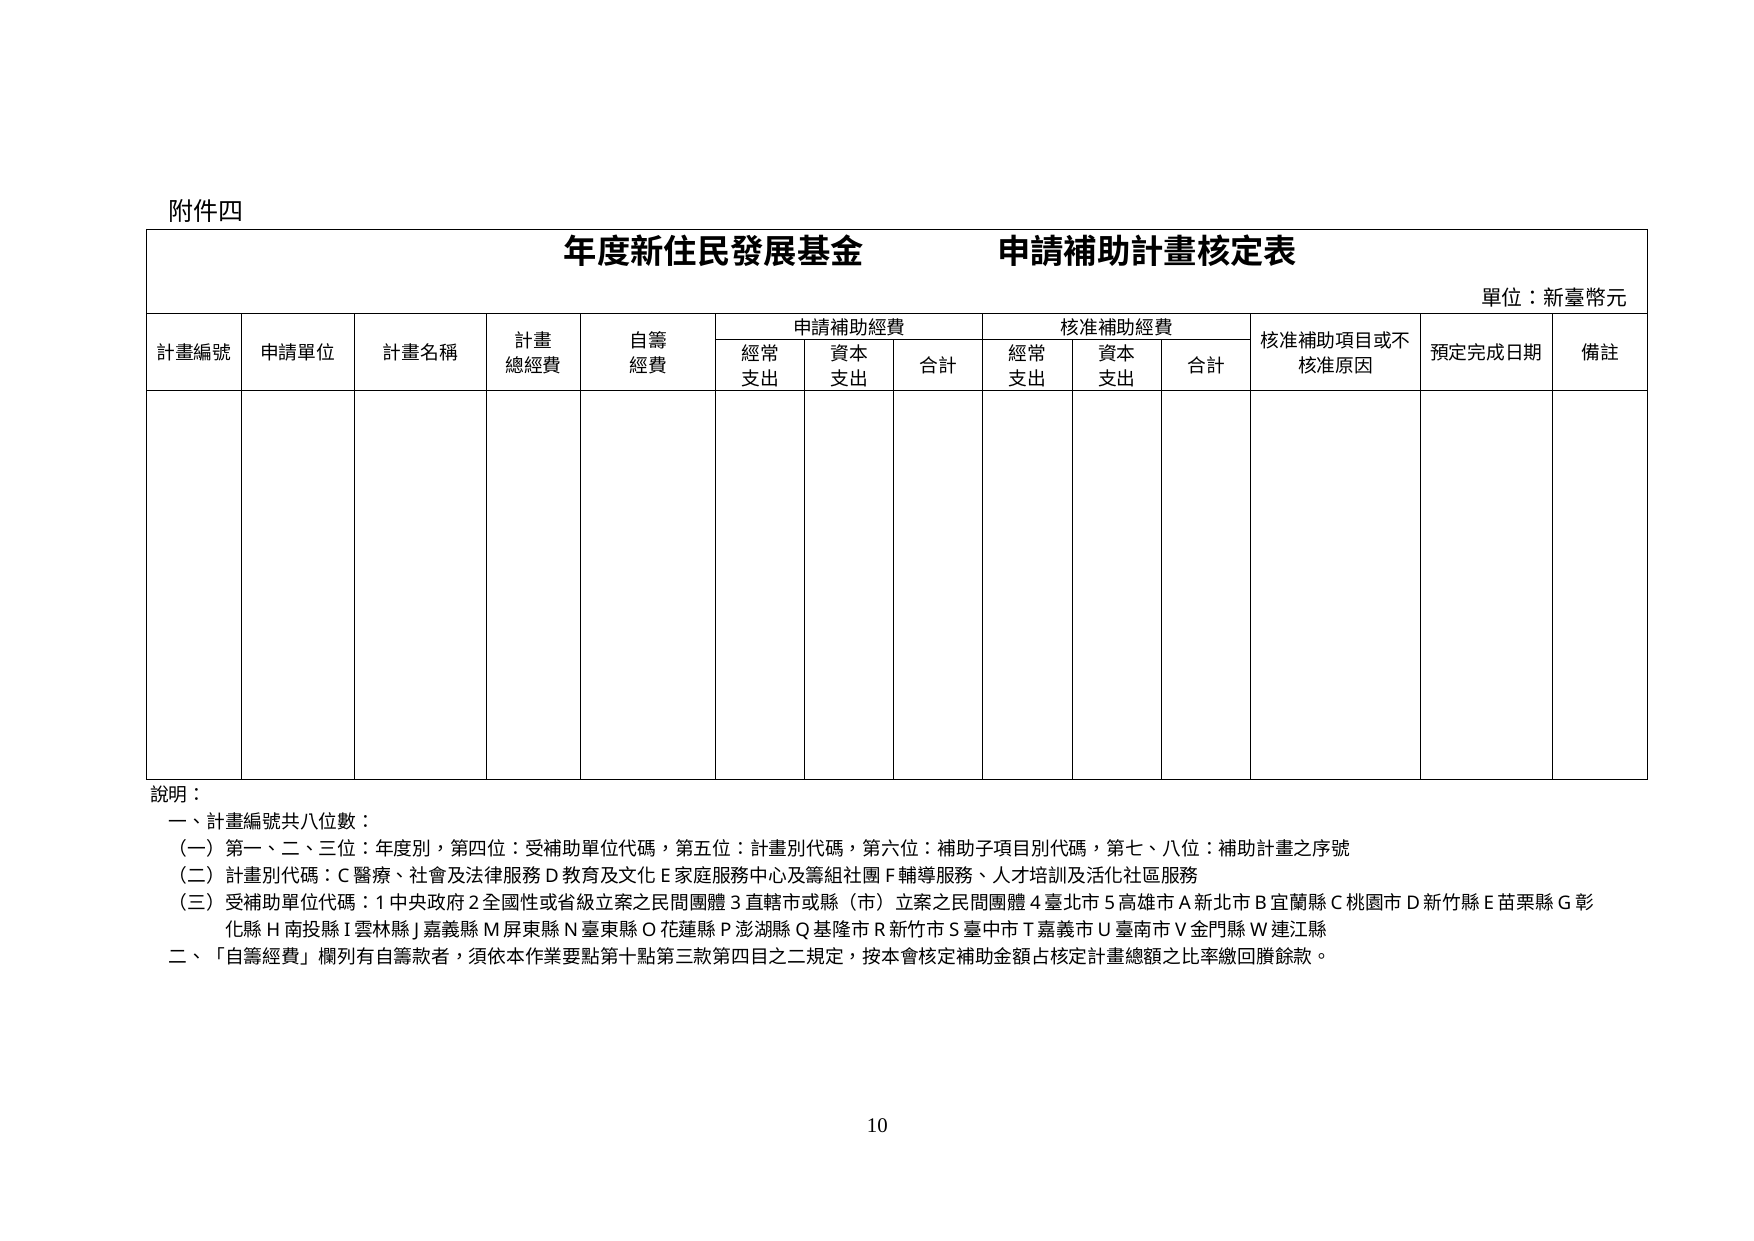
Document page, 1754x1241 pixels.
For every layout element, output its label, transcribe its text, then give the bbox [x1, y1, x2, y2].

table_cell 計畫 總經費 [487, 314, 580, 390]
table_cell 計畫名稱 [355, 314, 486, 390]
text （三）受補助單位代碼：1中央政府2全國性或省級立案之民間團體3直轄市或縣（市）立案之民間團體4臺北市5高雄市A新北市B宜蘭縣C桃園市D新竹縣E苗栗縣G彰化縣H南投縣I雲林縣J嘉義縣M屏東縣N臺東縣O花蓮縣P澎湖縣Q基隆市R新竹市S臺中市T嘉義市U臺南市V金門縣W連江縣 [169, 888, 1604, 942]
table_cell 經常 支出 [983, 340, 1072, 390]
table_cell [894, 391, 982, 779]
table_cell [242, 391, 354, 779]
table_cell 資本 支出 [1073, 340, 1161, 390]
text （二）計畫別代碼：C醫療、社會及法律服務 D教育及文化 E家庭服務中心及籌組社團 F輔導服務、人才培訓及活化社區服務 [169, 861, 1604, 888]
table_cell [805, 391, 893, 779]
table_cell 核准補助經費 [983, 314, 1250, 339]
table_cell [716, 391, 804, 779]
table_cell 合計 [1162, 340, 1250, 390]
table_cell 資本 支出 [805, 340, 893, 390]
table_cell [1073, 391, 1161, 779]
table_cell [1162, 391, 1250, 779]
table_cell 核准補助項目或不核准原因 [1251, 314, 1420, 390]
text 一、計畫編號共八位數： [169, 807, 1604, 834]
table_cell 計畫編號 [147, 314, 241, 390]
table_cell 備註 [1553, 314, 1647, 390]
table_cell 經常 支出 [716, 340, 804, 390]
table_cell 申請補助經費 [716, 314, 982, 339]
table_cell [1251, 391, 1420, 779]
table_cell [1553, 391, 1647, 779]
table_cell [355, 391, 486, 779]
table_cell 自籌 經費 [581, 314, 715, 390]
table_cell [147, 391, 241, 779]
table_cell [983, 391, 1072, 779]
table_cell [1421, 391, 1552, 779]
text 說明： [150, 780, 1604, 807]
text 二、「自籌經費」欄列有自籌款者，須依本作業要點第十點第三款第四目之二規定，按本會核定補助金額占核定計畫總額之比率繳回賸餘款。 [169, 942, 1604, 969]
table_cell 申請單位 [242, 314, 354, 390]
table_cell [487, 391, 580, 779]
table_cell [581, 391, 715, 779]
table_header 年度新住民發展基金 申請補助計畫核定表 單位：新臺幣元 [147, 230, 1647, 313]
text 附件四 [169, 187, 1604, 229]
table_cell 預定完成日期 [1421, 314, 1552, 390]
text （一）第一、二、三位：年度別，第四位：受補助單位代碼，第五位：計畫別代碼，第六位：補助子項目別代碼，第七、八位：補助計畫之序號 [169, 834, 1604, 861]
table_cell 合計 [894, 340, 982, 390]
